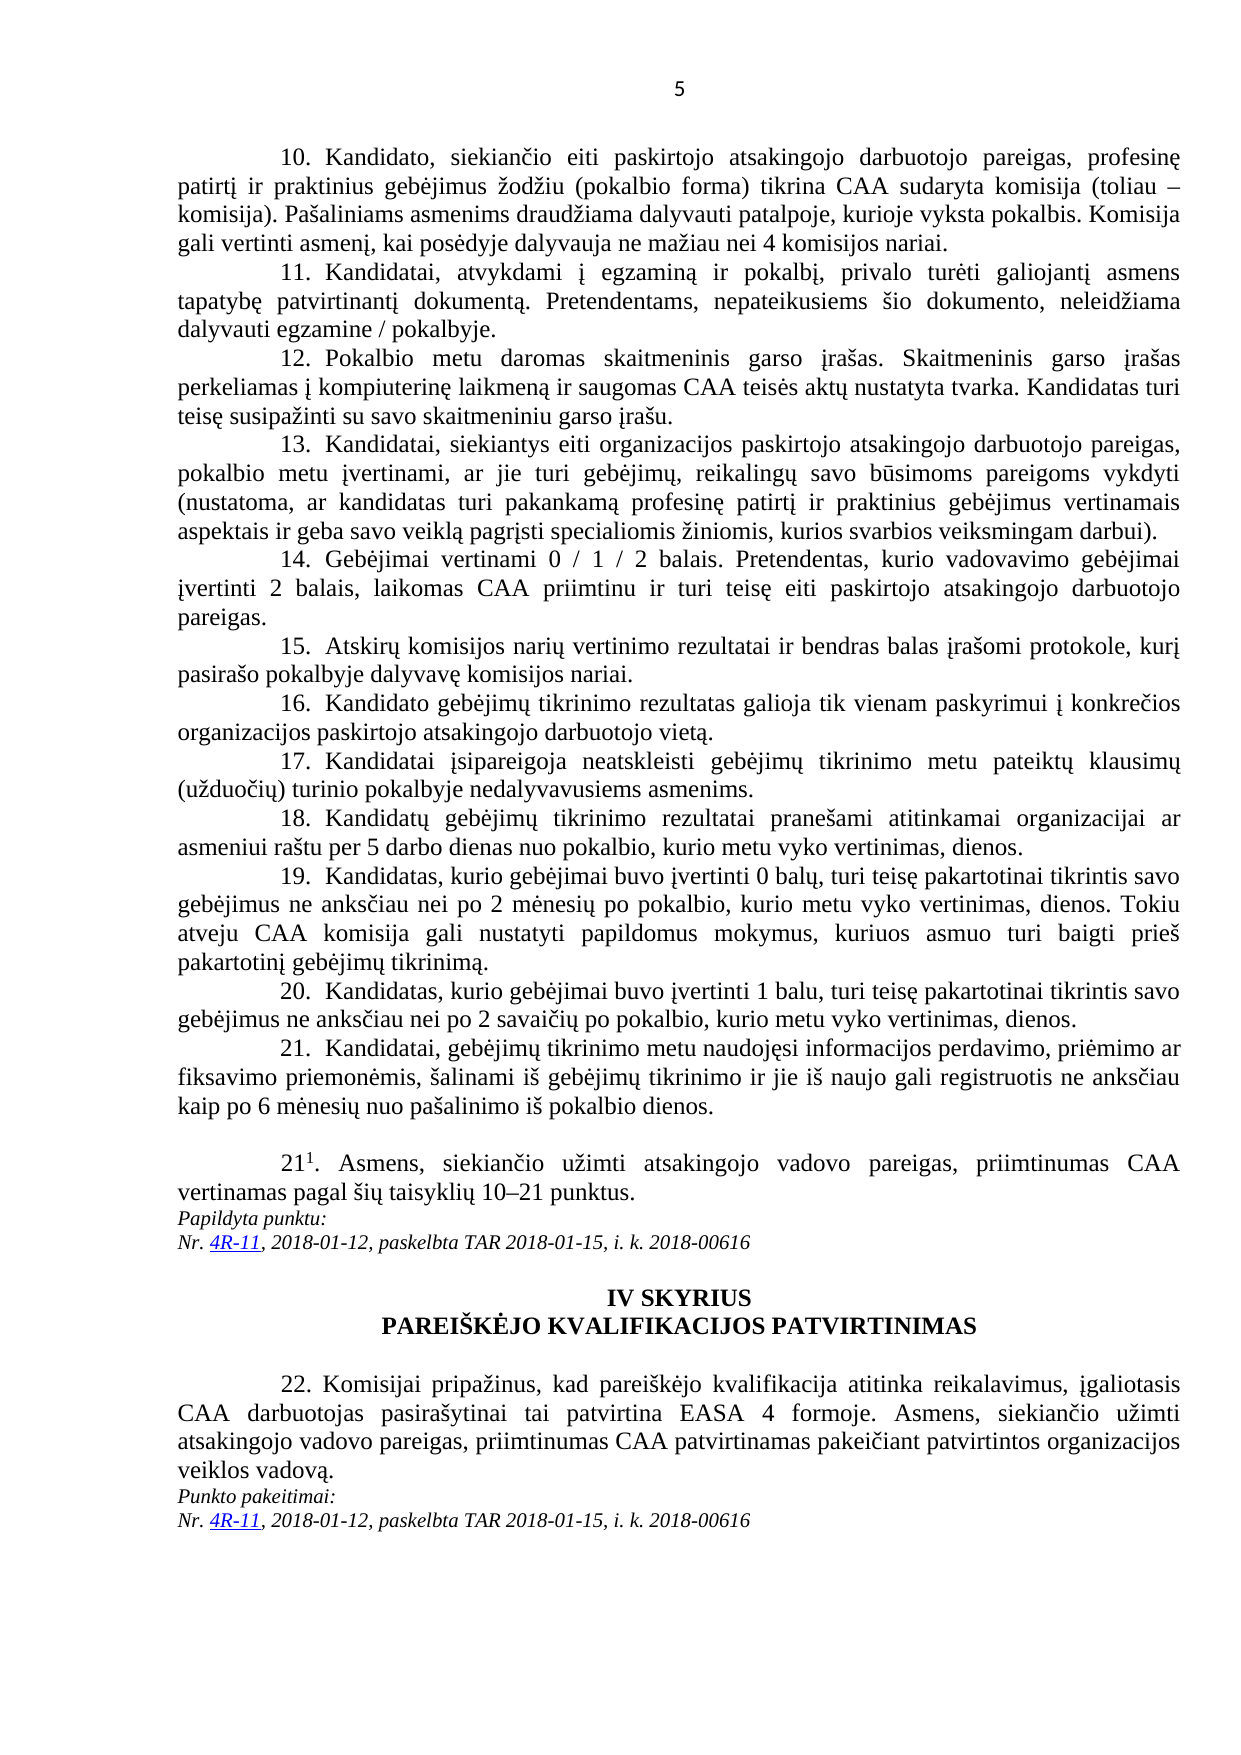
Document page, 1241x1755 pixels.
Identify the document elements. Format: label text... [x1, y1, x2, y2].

text 15. Atskirų komisijos narių vertinimo rezultatai ir bendras balas įrašomi protokole, kurį pasirašo pokalbyje dalyvavę komisijos nariai. [177, 631, 1181, 688]
text Nr. 4R-11, 2018-01-12, paskelbta TAR 2018-01-15, i. k. 2018-00616 [177, 1230, 1181, 1254]
text 20. Kandidatas, kurio gebėjimai buvo įvertinti 1 balu, turi teisę pakartotinai tikrintis savo gebėjimus ne anksčiau nei po 2 savaičių po pokalbio, kurio metu vyko vertinimas, dienos. [177, 976, 1181, 1033]
text IV SKYRIUS [177, 1283, 1181, 1311]
text Punkto pakeitimai: [177, 1484, 1181, 1508]
text PAREIŠKĖJO KVALIFIKACIJOS PATVIRTINIMAS [177, 1311, 1181, 1340]
text 18. Kandidatų gebėjimų tikrinimo rezultatai pranešami atitinkamai organizacijai ar asmeniui raštu per 5 darbo dienas nuo pokalbio, kurio metu vyko vertinimas, dienos. [177, 803, 1181, 861]
text 12. Pokalbio metu daromas skaitmeninis garso įrašas. Skaitmeninis garso įrašas perkeliamas į kompiuterinę laikmeną ir saugomas CAA teisės aktų nustatyta tvarka. Kandidatas turi teisę susipažinti su savo skaitmeniniu garso įrašu. [177, 343, 1181, 429]
text 14. Gebėjimai vertinami 0 / 1 / 2 balais. Pretendentas, kurio vadovavimo gebėjimai įvertinti 2 balais, laikomas CAA priimtinu ir turi teisę eiti paskirtojo atsakingojo darbuotojo pareigas. [177, 544, 1181, 631]
text 22. Komisijai pripažinus, kad pareiškėjo kvalifikacija atitinka reikalavimus, įgaliotasis CAA darbuotojas pasirašytinai tai patvirtina EASA 4 formoje. Asmens, siekiančio užimti atsakingojo vadovo pareigas, priimtinumas CAA patvirtinamas pakeičiant patvirtintos organizacijos veiklos vadovą. [177, 1369, 1181, 1484]
text 16. Kandidato gebėjimų tikrinimo rezultatas galioja tik vienam paskyrimui į konkrečios organizacijos paskirtojo atsakingojo darbuotojo vietą. [177, 688, 1181, 746]
text Nr. 4R-11, 2018-01-12, paskelbta TAR 2018-01-15, i. k. 2018-00616 [177, 1508, 1181, 1532]
text 13. Kandidatai, siekiantys eiti organizacijos paskirtojo atsakingojo darbuotojo pareigas, pokalbio metu įvertinami, ar jie turi gebėjimų, reikalingų savo būsimoms pareigoms vykdyti (nustatoma, ar kandidatas turi pakankamą profesinę patirtį ir praktinius gebėjimus vertinamais aspektais ir geba savo veiklą pagrįsti specialiomis žiniomis, kurios svarbios veiksmingam darbui). [177, 429, 1181, 544]
text Papildyta punktu: [177, 1206, 1181, 1230]
text 21. Kandidatai, gebėjimų tikrinimo metu naudojęsi informacijos perdavimo, priėmimo ar fiksavimo priemonėmis, šalinami iš gebėjimų tikrinimo ir jie iš naujo gali registruotis ne anksčiau kaip po 6 mėnesių nuo pašalinimo iš pokalbio dienos. [177, 1033, 1181, 1119]
text 19. Kandidatas, kurio gebėjimai buvo įvertinti 0 balų, turi teisę pakartotinai tikrintis savo gebėjimus ne anksčiau nei po 2 mėnesių po pokalbio, kurio metu vyko vertinimas, dienos. Tokiu atveju CAA komisija gali nustatyti papildomus mokymus, kuriuos asmuo turi baigti prieš pakartotinį gebėjimų tikrinimą. [177, 861, 1181, 976]
text 211. Asmens, siekiančio užimti atsakingojo vadovo pareigas, priimtinumas CAA vertinamas pagal šių taisyklių 10–21 punktus. [177, 1148, 1181, 1206]
text 11. Kandidatai, atvykdami į egzaminą ir pokalbį, privalo turėti galiojantį asmens tapatybę patvirtinantį dokumentą. Pretendentams, nepateikusiems šio dokumento, neleidžiama dalyvauti egzamine / pokalbyje. [177, 257, 1181, 343]
text 10. Kandidato, siekiančio eiti paskirtojo atsakingojo darbuotojo pareigas, profesinę patirtį ir praktinius gebėjimus žodžiu (pokalbio forma) tikrina CAA sudaryta komisija (toliau – komisija). Pašaliniams asmenims draudžiama dalyvauti patalpoje, kurioje vyksta pokalbis. Komisija gali vertinti asmenį, kai posėdyje dalyvauja ne mažiau nei 4 komisijos nariai. [177, 142, 1181, 257]
text 17. Kandidatai įsipareigoja neatskleisti gebėjimų tikrinimo metu pateiktų klausimų (užduočių) turinio pokalbyje nedalyvavusiems asmenims. [177, 746, 1181, 803]
